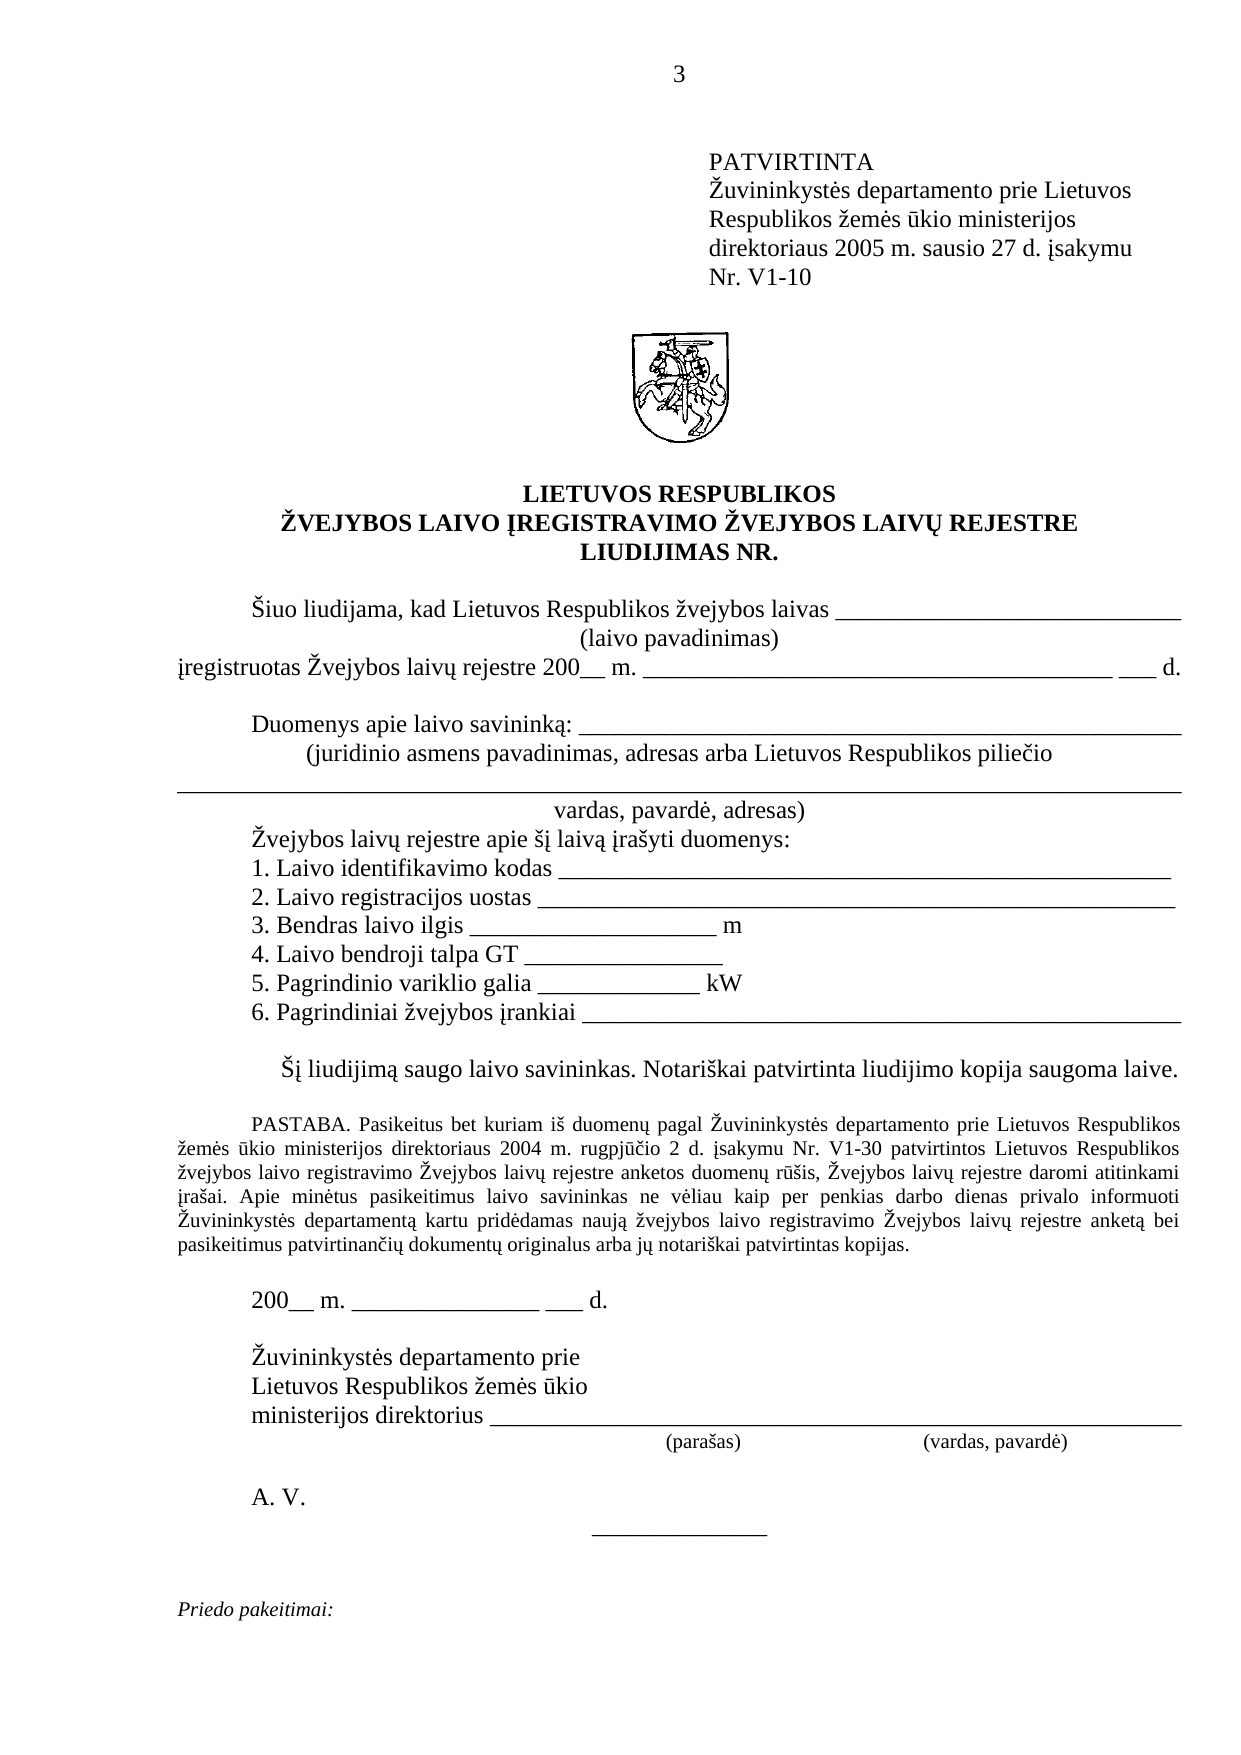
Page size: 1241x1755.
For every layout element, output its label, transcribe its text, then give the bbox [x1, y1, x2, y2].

text ŽVEJYBOS LAIVO ĮREGISTRAVIMO žvejybos LAIVŲ REJESTRE [177, 508, 1181, 537]
text direktoriaus 2005 m. sausio 27 d. įsakymu [177, 233, 1181, 262]
text 2. Laivo registracijos uostas ___________________________________________________ [177, 882, 1181, 911]
text 6. Pagrindiniai žvejybos įrankiai [177, 997, 1181, 1026]
text Duomenys apie laivo savininką: [177, 709, 1181, 738]
text A. V. [177, 1482, 1181, 1510]
text 1. Laivo identifikavimo kodas _________________________________________________ [177, 853, 1181, 882]
text vardas, pavardė, adresas) [177, 796, 1181, 824]
text Priedo pakeitimai: [177, 1597, 1181, 1621]
text Žuvininkystės departamento prie Lietuvos [177, 176, 1181, 204]
text Nr. V1-10 [177, 262, 1181, 291]
text 4. Laivo bendroji talpa GT [177, 939, 1181, 968]
text Šį liudijimą saugo laivo savininkas. Notariškai patvirtinta liudijimo kopija saugoma laive. [207, 1054, 1181, 1083]
text Žuvininkystės departamento prie [177, 1342, 1181, 1371]
text Lietuvos Respublikos žemės ūkio [177, 1371, 1181, 1400]
text LIETUVOS RESPUBLIKOS [177, 479, 1181, 508]
text ministerijos direktorius [177, 1400, 1181, 1429]
text įregistruotas Žvejybos laivų rejestre 200__ m. ___ d. [177, 652, 1181, 681]
text 200__ m. _______________ ___ d. [177, 1285, 1181, 1314]
text Respublikos žemės ūkio ministerijos [177, 204, 1181, 233]
text (laivo pavadinimas) [177, 623, 1181, 652]
text (parašas) (vardas, pavardė) [177, 1429, 1181, 1453]
text ______________ [177, 1510, 1181, 1539]
text 5. Pagrindinio variklio galia kW [177, 968, 1181, 997]
text Patvirtinta [177, 147, 1181, 176]
text LIUDIJIMAS NR. [177, 537, 1181, 566]
text 3. Bendras laivo ilgis m [177, 911, 1181, 939]
text Žvejybos laivų rejestre apie šį laivą įrašyti duomenys: [177, 824, 1181, 853]
text Šiuo liudijama, kad Lietuvos Respublikos žvejybos laivas [177, 594, 1181, 623]
text PASTABA. Pasikeitus bet kuriam iš duomenų pagal Žuvininkystės departamento prie Lietuvos Respublikos žemės ūkio ministerijos direktoriaus 2004 m. rugpjūčio 2 d. įsakymu Nr. V1-30 patvirtintos Lietuvos Respublikos žvejybos laivo registravimo Žvejybos laivų rejestre anketos duomenų rūšis, Žvejybos laivų rejestre daromi atitinkami įrašai. Apie minėtus pasikeitimus laivo savininkas ne vėliau kaip per penkias darbo dienas privalo informuoti Žuvininkystės departamentą kartu pridėdamas naują žvejybos laivo registravimo Žvejybos laivų rejestre anketą bei pasikeitimus patvirtinančių dokumentų originalus arba jų notariškai patvirtintas kopijas. [177, 1112, 1181, 1256]
text (juridinio asmens pavadinimas, adresas arba Lietuvos Respublikos piliečio [177, 738, 1181, 767]
